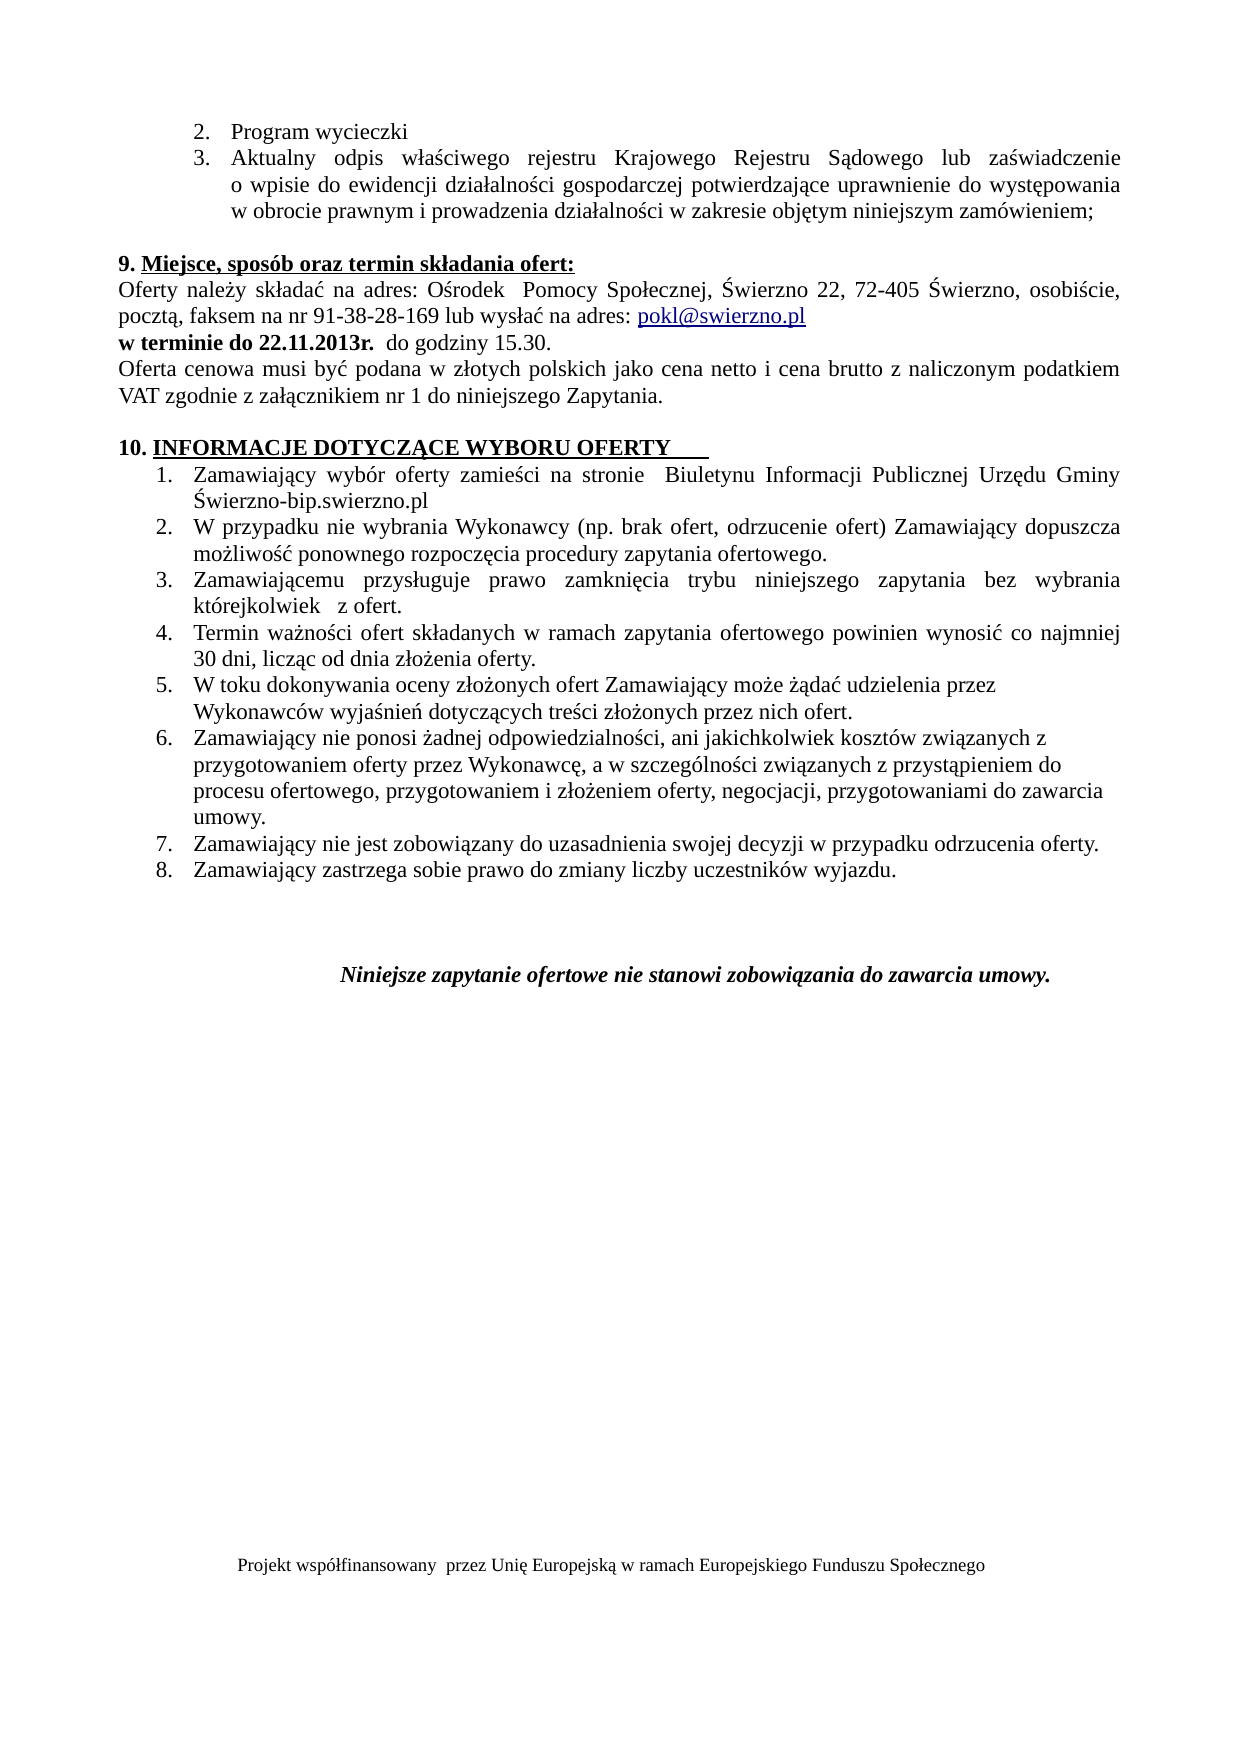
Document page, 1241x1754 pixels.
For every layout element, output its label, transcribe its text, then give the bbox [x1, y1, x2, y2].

list Aktualny odpis właściwego rejestru Krajowego Rejestru Sądowego lub zaświadczenie o wpisie do ewidencji działalności gospodarczej potwierdzające uprawnienie do występowania w obrocie prawnym i prowadzenia działalności w zakresie objętym niniejszym zamówieniem; [193, 144, 1122, 223]
list Program wycieczki [193, 118, 1122, 144]
text Projekt współfinansowany przez Unię Europejską w ramach Europejskiego Funduszu Społecznego [118, 1554, 1122, 1576]
list Zamawiający nie ponosi żadnej odpowiedzialności, ani jakichkolwiek kosztów związanych z przygotowaniem oferty przez Wykonawcę, a w szczególności związanych z przystąpieniem do procesu ofertowego, przygotowaniem i złożeniem oferty, negocjacji, przygotowaniami do zawarcia umowy. [156, 724, 1122, 830]
list Zamawiający nie jest zobowiązany do uzasadnienia swojej decyzji w przypadku odrzucenia oferty. [156, 830, 1122, 856]
text 9. Miejsce, sposób oraz termin składania ofert: [118, 250, 1122, 276]
list W toku dokonywania oceny złożonych ofert Zamawiający może żądać udzielenia przez Wykonawców wyjaśnień dotyczących treści złożonych przez nich ofert. [156, 672, 1122, 724]
list Zamawiający zastrzega sobie prawo do zmiany liczby uczestników wyjazdu. [156, 856, 1122, 882]
text 10. INFORMACJE DOTYCZĄCE WYBORU OFERTY [118, 434, 1122, 461]
list W przypadku nie wybrania Wykonawcy (np. brak ofert, odrzucenie ofert) Zamawiający dopuszcza możliwość ponownego rozpoczęcia procedury zapytania ofertowego. [156, 513, 1122, 566]
text w terminie do 22.11.2013r. do godziny 15.30. [118, 329, 1122, 355]
text Oferty należy składać na adres: Ośrodek Pomocy Społecznej, Świerzno 22, 72-405 Świerzno, osobiście, pocztą, faksem na nr 91-38-28-169 lub wysłać na adres: pokl@swierzno.pl [118, 276, 1122, 329]
list Zamawiającemu przysługuje prawo zamknięcia trybu niniejszego zapytania bez wybrania którejkolwiek z ofert. [156, 566, 1122, 619]
list Termin ważności ofert składanych w ramach zapytania ofertowego powinien wynosić co najmniej 30 dni, licząc od dnia złożenia oferty. [156, 619, 1122, 672]
text Oferta cenowa musi być podana w złotych polskich jako cena netto i cena brutto z naliczonym podatkiem VAT zgodnie z załącznikiem nr 1 do niniejszego Zapytania. [118, 355, 1122, 408]
text Niniejsze zapytanie ofertowe nie stanowi zobowiązania do zawarcia umowy. [118, 961, 1122, 988]
list Zamawiający wybór oferty zamieści na stronie Biuletynu Informacji Publicznej Urzędu Gminy Świerzno-bip.swierzno.pl [156, 461, 1122, 513]
